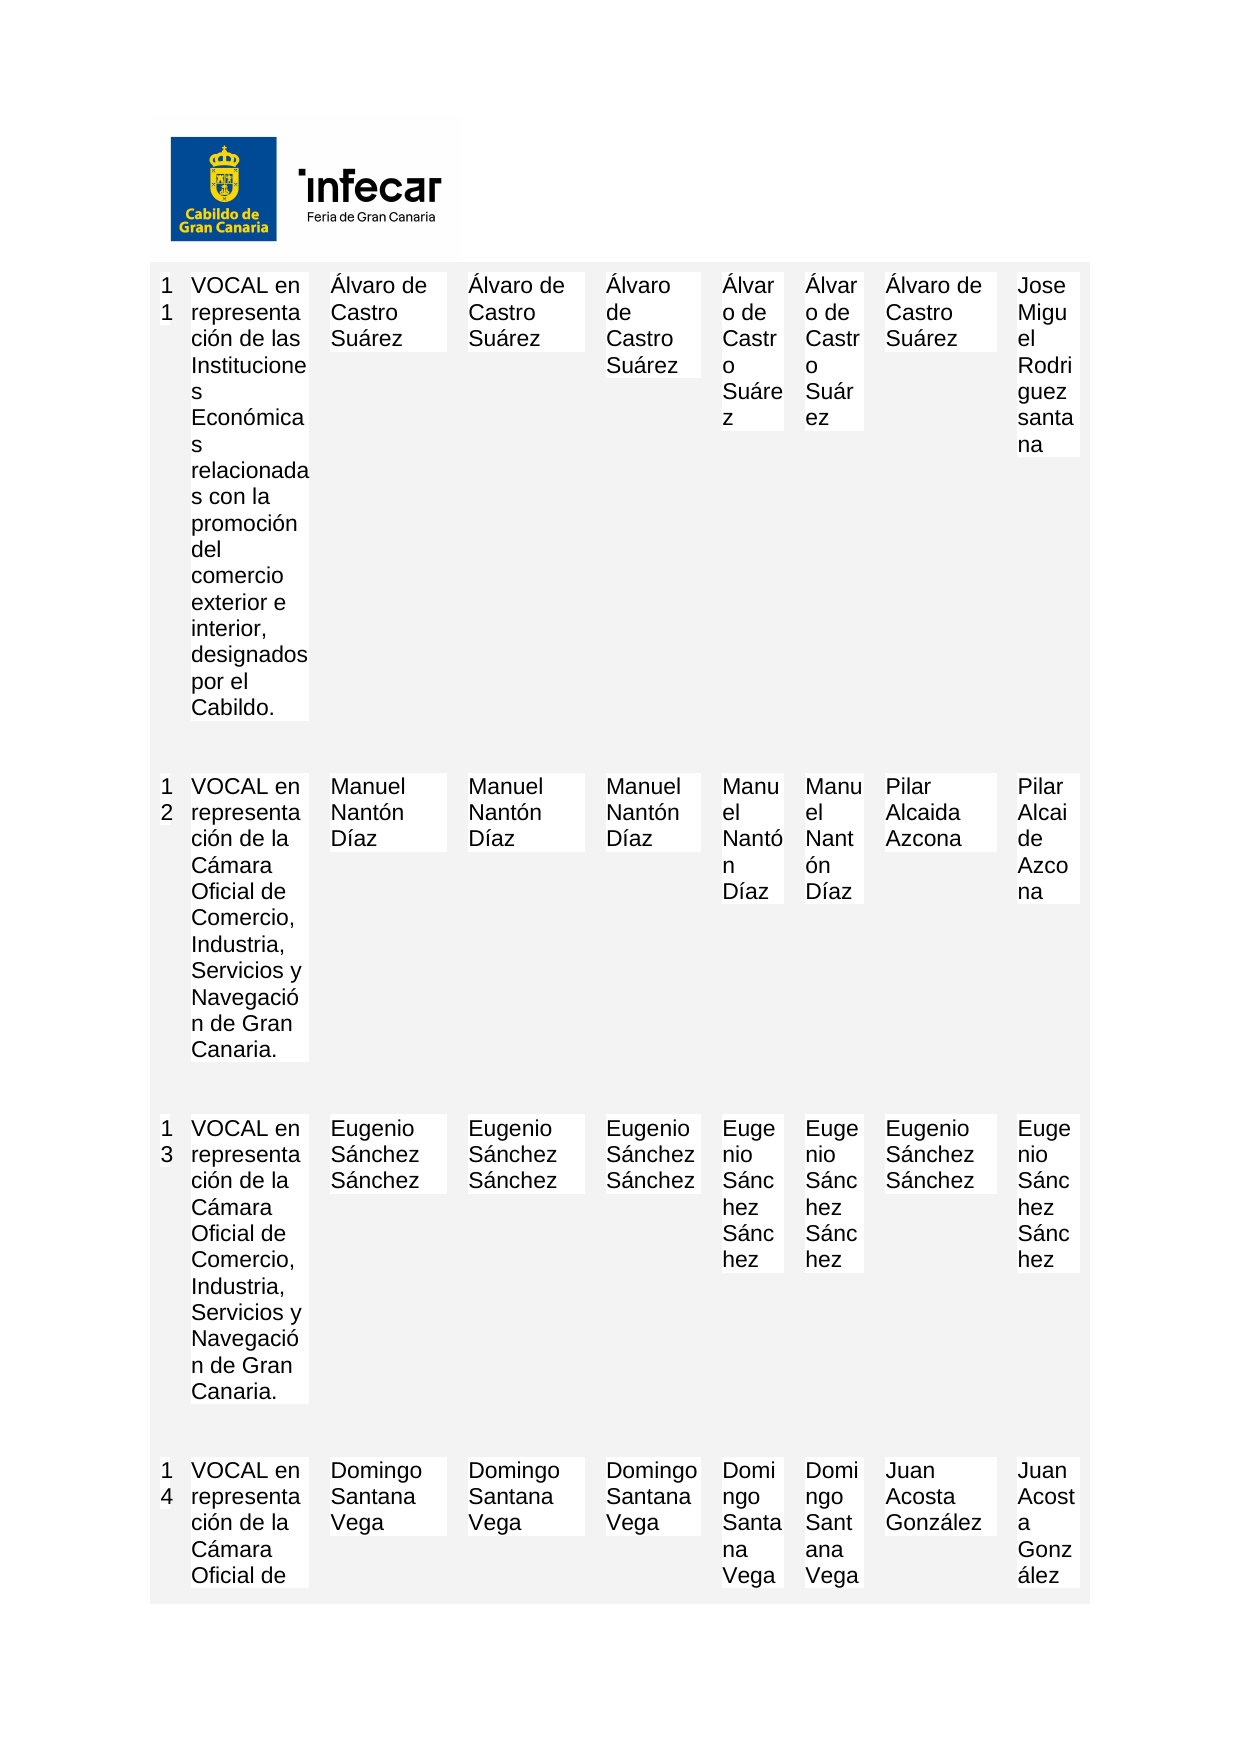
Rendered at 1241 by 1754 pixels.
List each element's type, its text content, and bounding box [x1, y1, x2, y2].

table_cell 11 [150, 262, 180, 762]
table_cell Álvaro de Castro Suárez [875, 262, 1007, 762]
table_cell VOCAL en representación de la Cámara Oficial de [180, 1446, 320, 1604]
table_cell Eugenio Sánchez Sánchez [795, 1104, 875, 1446]
table_cell Álvaro de Castro Suárez [712, 262, 795, 762]
table_cell Pilar Alcaide Azcona [1007, 762, 1090, 1104]
table_cell Álvaro de Castro Suárez [458, 262, 595, 762]
table_cell VOCAL en representación de la Cámara Oficial de Comercio, Industria, Servicios y Navegación de Gran Canaria. [180, 762, 320, 1104]
table_cell Domingo Santana Vega [712, 1446, 795, 1604]
table_cell Juan Acosta González [875, 1446, 1007, 1604]
table_cell Álvaro de Castro Suárez [320, 262, 458, 762]
table_cell Manuel Nantón Díaz [712, 762, 795, 1104]
table_cell Eugenio Sánchez Sánchez [458, 1104, 595, 1446]
table_cell Domingo Santana Vega [595, 1446, 712, 1604]
table_cell Manuel Nantón Díaz [795, 762, 875, 1104]
table_cell Eugenio Sánchez Sánchez [875, 1104, 1007, 1446]
table_cell Manuel Nantón Díaz [458, 762, 595, 1104]
table_cell Domingo Santana Vega [458, 1446, 595, 1604]
table_cell Manuel Nantón Díaz [595, 762, 712, 1104]
table_cell Pilar Alcaida Azcona [875, 762, 1007, 1104]
table_cell VOCAL en representación de la Cámara Oficial de Comercio, Industria, Servicios y Navegación de Gran Canaria. [180, 1104, 320, 1446]
picture [150, 116, 462, 262]
table_cell 12 [150, 762, 180, 1104]
table_cell Eugenio Sánchez Sánchez [320, 1104, 458, 1446]
table_cell Manuel Nantón Díaz [320, 762, 458, 1104]
table_cell Álvaro de Castro Suárez [795, 262, 875, 762]
table_cell 13 [150, 1104, 180, 1446]
table_cell Jose Miguel Rodriguez santana [1007, 262, 1090, 762]
table_cell Eugenio Sánchez Sánchez [1007, 1104, 1090, 1446]
table_cell Álvaro de Castro Suárez [595, 262, 712, 762]
table_cell Juan Acosta González [1007, 1446, 1090, 1604]
table_cell VOCAL en representación de las Instituciones Económicas relacionadas con la promoción del comercio exterior e interior, designados por el Cabildo. [180, 262, 320, 762]
table_cell Domingo Santana Vega [320, 1446, 458, 1604]
table_cell Eugenio Sánchez Sánchez [595, 1104, 712, 1446]
table_cell 14 [150, 1446, 180, 1604]
table_cell Domingo Santana Vega [795, 1446, 875, 1604]
table_cell Eugenio Sánchez Sánchez [712, 1104, 795, 1446]
